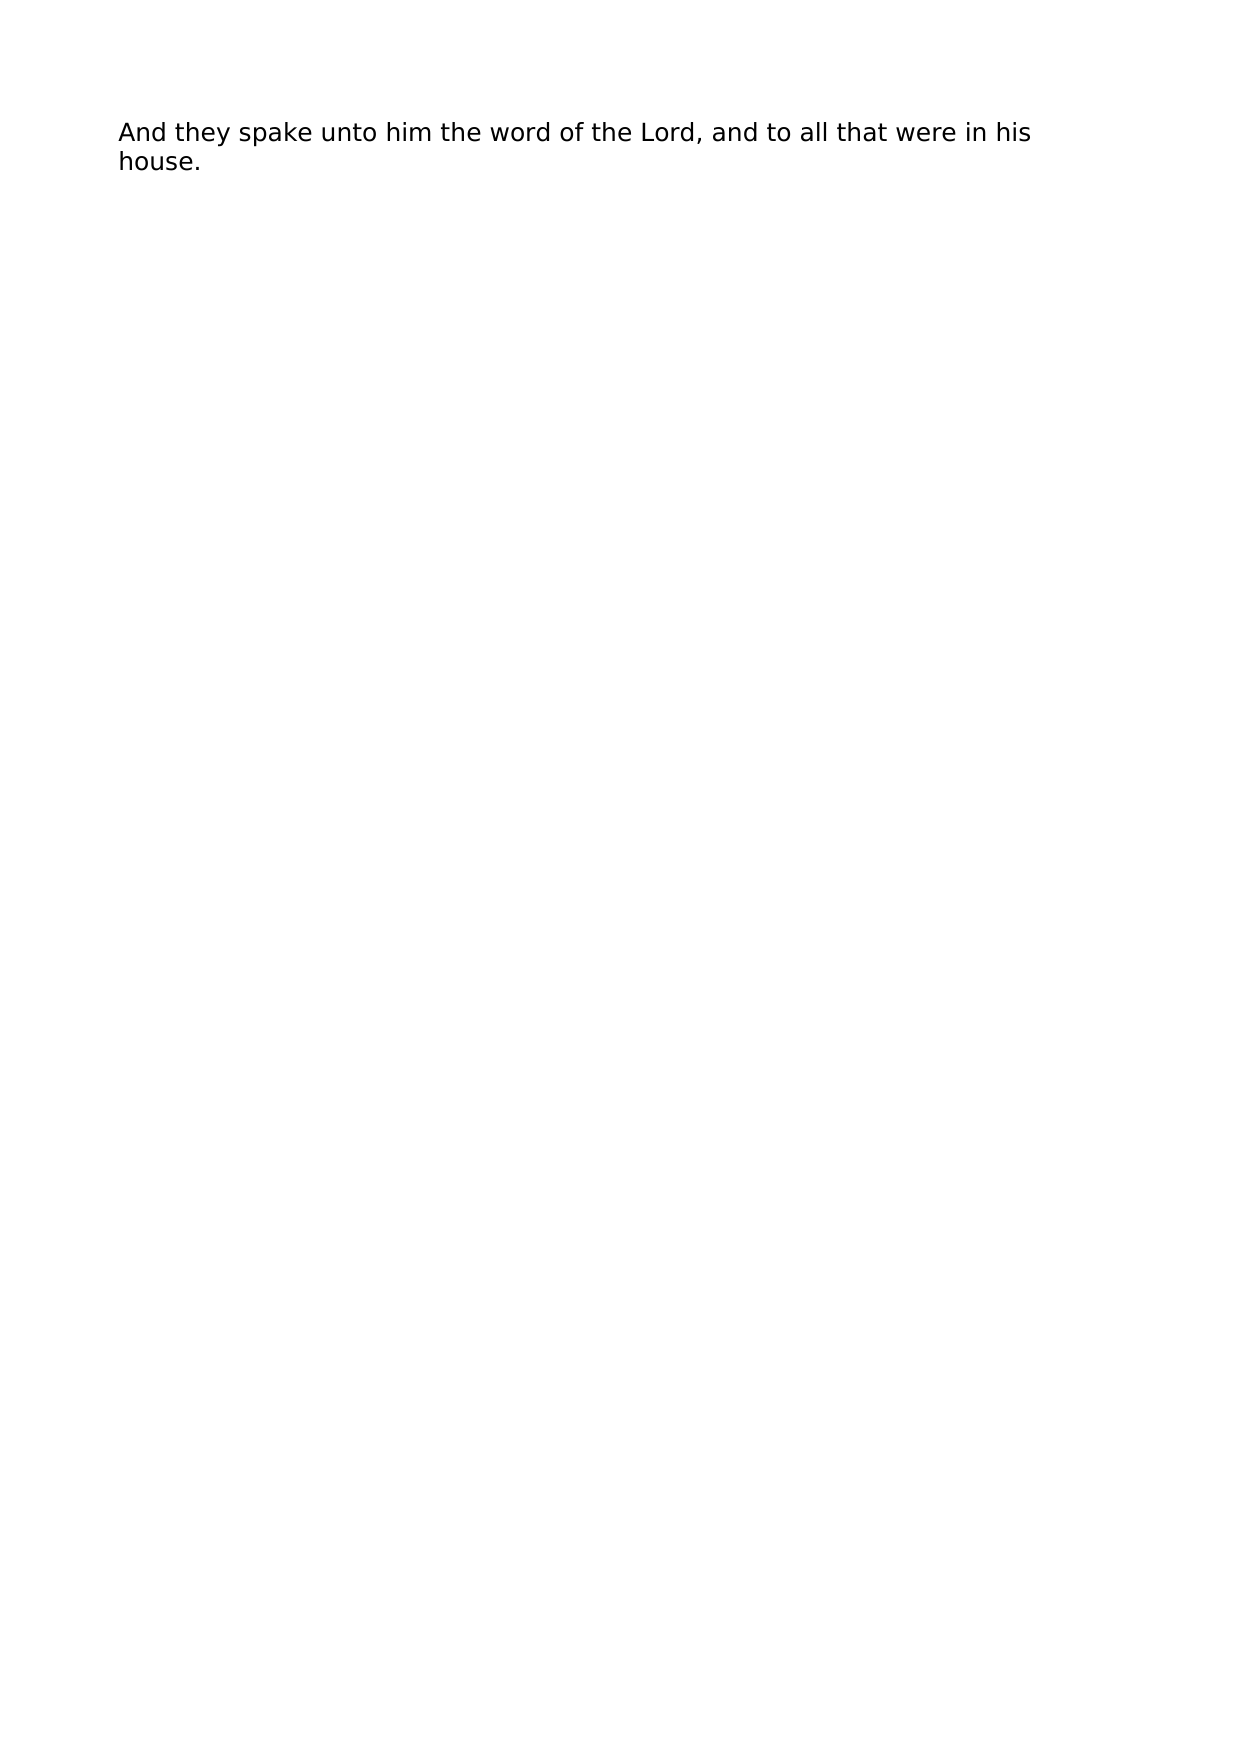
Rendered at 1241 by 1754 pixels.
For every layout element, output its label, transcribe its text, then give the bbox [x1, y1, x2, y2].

text And they spake unto him the word of the Lord, and to all that were in his house. [118, 118, 1122, 176]
